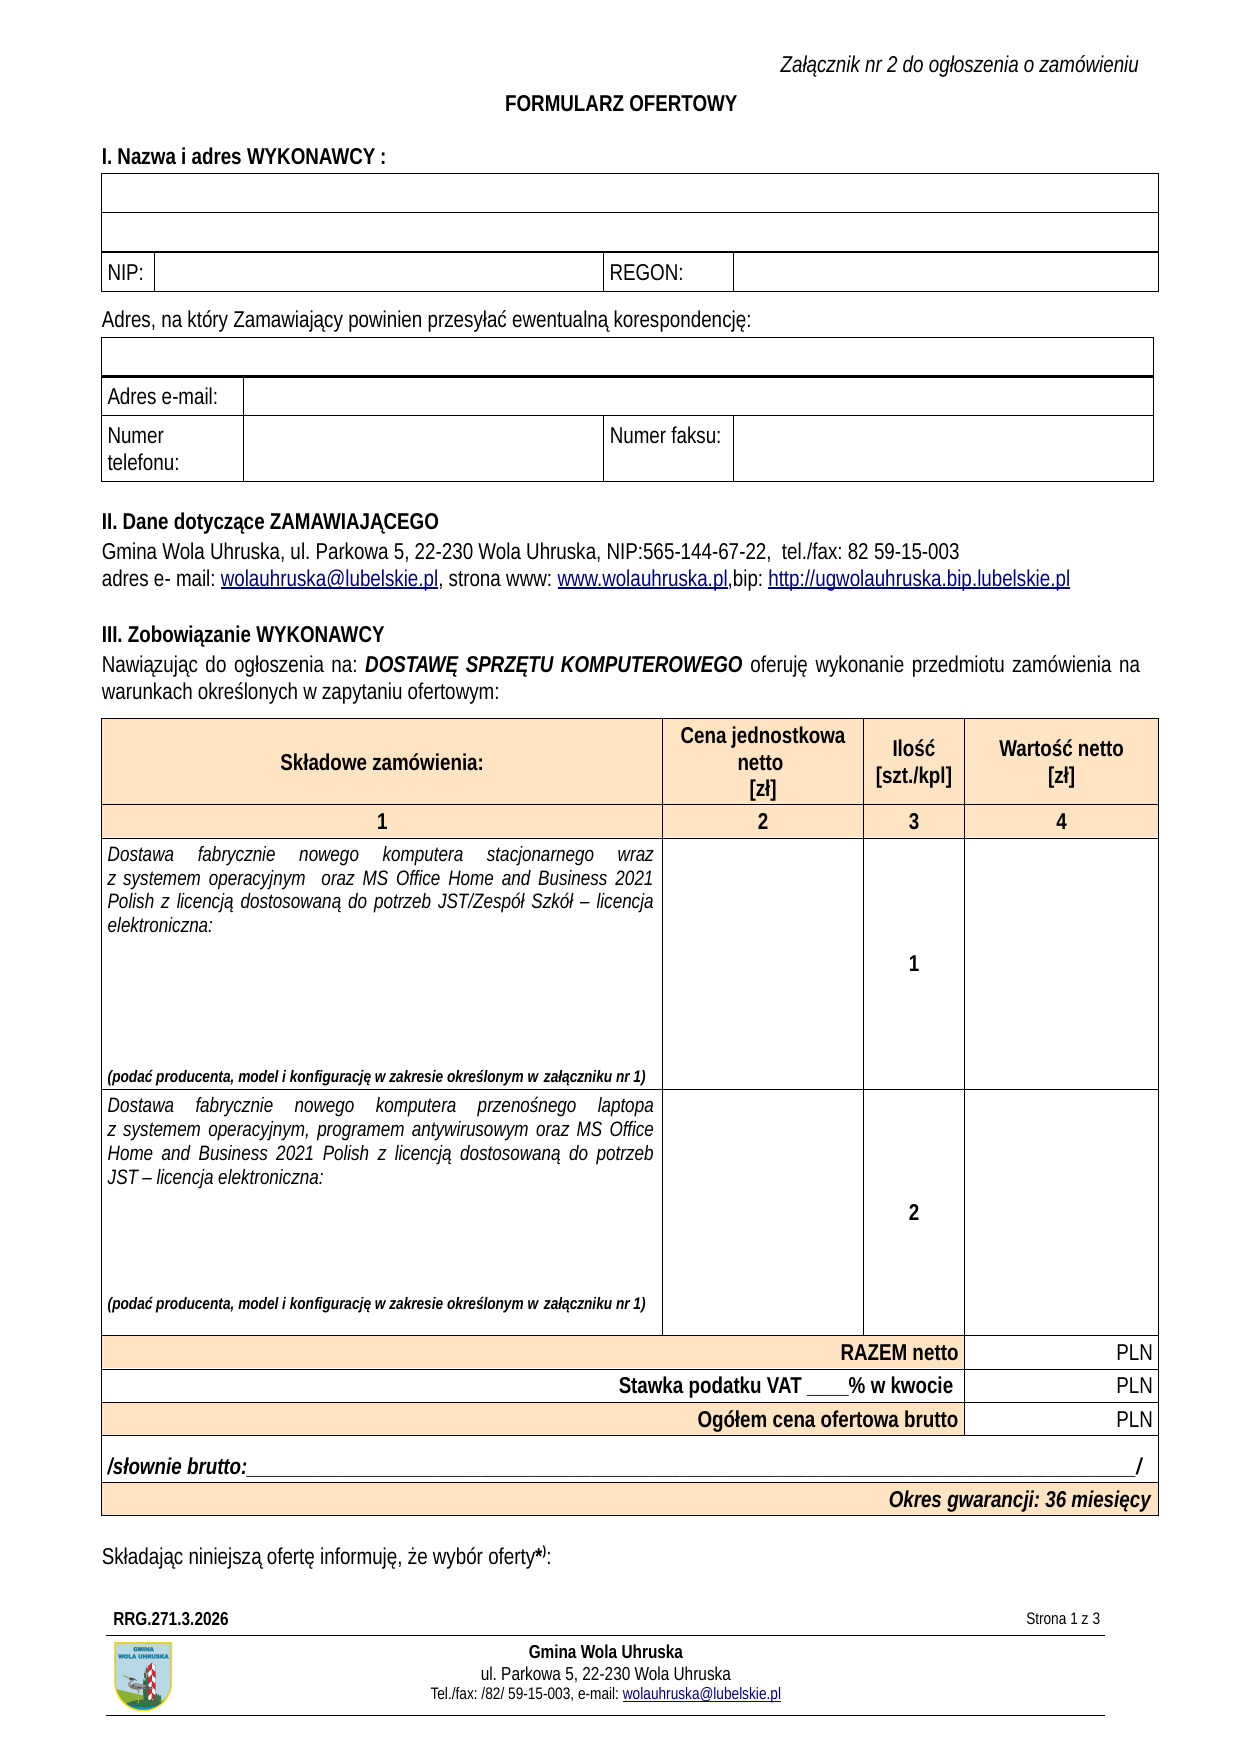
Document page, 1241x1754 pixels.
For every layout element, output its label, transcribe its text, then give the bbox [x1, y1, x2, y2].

table_cell Stawka podatku VAT ____% w kwocie [102, 1370, 964, 1402]
table_header Ilość [szt./kpl] [864, 719, 964, 804]
table_cell /słownie brutto:_____________________________________________________________________________________/ [102, 1436, 1158, 1482]
table_cell PLN [965, 1403, 1158, 1435]
table_header Cena jednostkowa netto [zł] [663, 719, 863, 804]
table_cell [663, 839, 863, 1089]
table_header NIP: [102, 253, 154, 291]
text Adres, na który Zamawiający powinien przesyłać ewentualną korespondencję: [102, 306, 1141, 333]
table_header [734, 253, 1158, 291]
table_cell Ogółem cena ofertowa brutto [102, 1403, 964, 1435]
table_cell [102, 213, 1158, 251]
table_header [102, 338, 1153, 375]
table_cell 2 [864, 1090, 964, 1335]
table_cell Dostawa fabrycznie nowego komputera przenośnego laptopa z systemem operacyjnym, programem antywirusowym oraz MS Office Home and Business 2021 Polish z licencją dostosowaną do potrzeb JST – licencja elektroniczna: (podać producenta, model i konfigurację w zakresie określonym w załączniku nr 1) [102, 1090, 662, 1335]
table_cell Okres gwarancji: 36 miesięcy [102, 1483, 1158, 1515]
table_header [155, 253, 603, 291]
text Załącznik nr 2 do ogłoszenia o zamówieniu [102, 51, 1141, 77]
table_cell RAZEM netto [102, 1336, 964, 1368]
text Gmina Wola Uhruska, ul. Parkowa 5, 22-230 Wola Uhruska, NIP:565-144-67-22, tel./fax: 82 59-15-003 [102, 538, 1141, 564]
text FORMULARZ OFERTOWY [102, 90, 1141, 117]
table_header Wartość netto [zł] [965, 719, 1158, 804]
table_cell PLN [965, 1370, 1158, 1402]
table_cell 3 [864, 805, 964, 837]
table_header Adres e-mail: [102, 378, 243, 415]
table_cell PLN [965, 1336, 1158, 1368]
table_cell 1 [864, 839, 964, 1089]
table_cell [965, 839, 1158, 1089]
text III. Zobowiązanie WYKONAWCY [102, 621, 1141, 647]
text I. Nazwa i adres WYKONAWCY : [102, 143, 1141, 169]
table_header [102, 174, 1158, 212]
table_cell [244, 416, 603, 481]
text adres e- mail: wolauhruska@lubelskie.pl, strona www: www.wolauhruska.pl,bip: http://ugwolauhruska.bip.lubelskie.pl [102, 564, 1141, 591]
text II. Dane dotyczące ZAMAWIAJĄCEGO [102, 508, 1141, 534]
table_cell Numer telefonu: [102, 416, 243, 481]
table_cell Numer faksu: [604, 416, 733, 481]
table_cell 4 [965, 805, 1158, 837]
table_header Składowe zamówienia: [102, 719, 662, 804]
table_cell [965, 1090, 1158, 1335]
table_cell [663, 1090, 863, 1335]
table_header REGON: [604, 253, 733, 291]
table_cell 1 [102, 805, 662, 837]
list Składając niniejszą ofertę informuję, że wybór oferty*): [102, 1543, 1141, 1569]
table_cell [734, 416, 1153, 481]
picture [110, 1631, 176, 1725]
text Nawiązując do ogłoszenia na: DOSTAWĘ SPRZĘTU KOMPUTEROWEGO oferuję wykonanie przedmiotu zamówienia na warunkach określonych w zapytaniu ofertowym: [102, 651, 1141, 704]
table_cell 2 [663, 805, 863, 837]
table_cell Dostawa fabrycznie nowego komputera stacjonarnego wraz z systemem operacyjnym oraz MS Office Home and Business 2021 Polish z licencją dostosowaną do potrzeb JST/Zespół Szkół – licencja elektroniczna: (podać producenta, model i konfigurację w zakresie określonym w załączniku nr 1) [102, 839, 662, 1089]
table_header [244, 378, 1153, 415]
